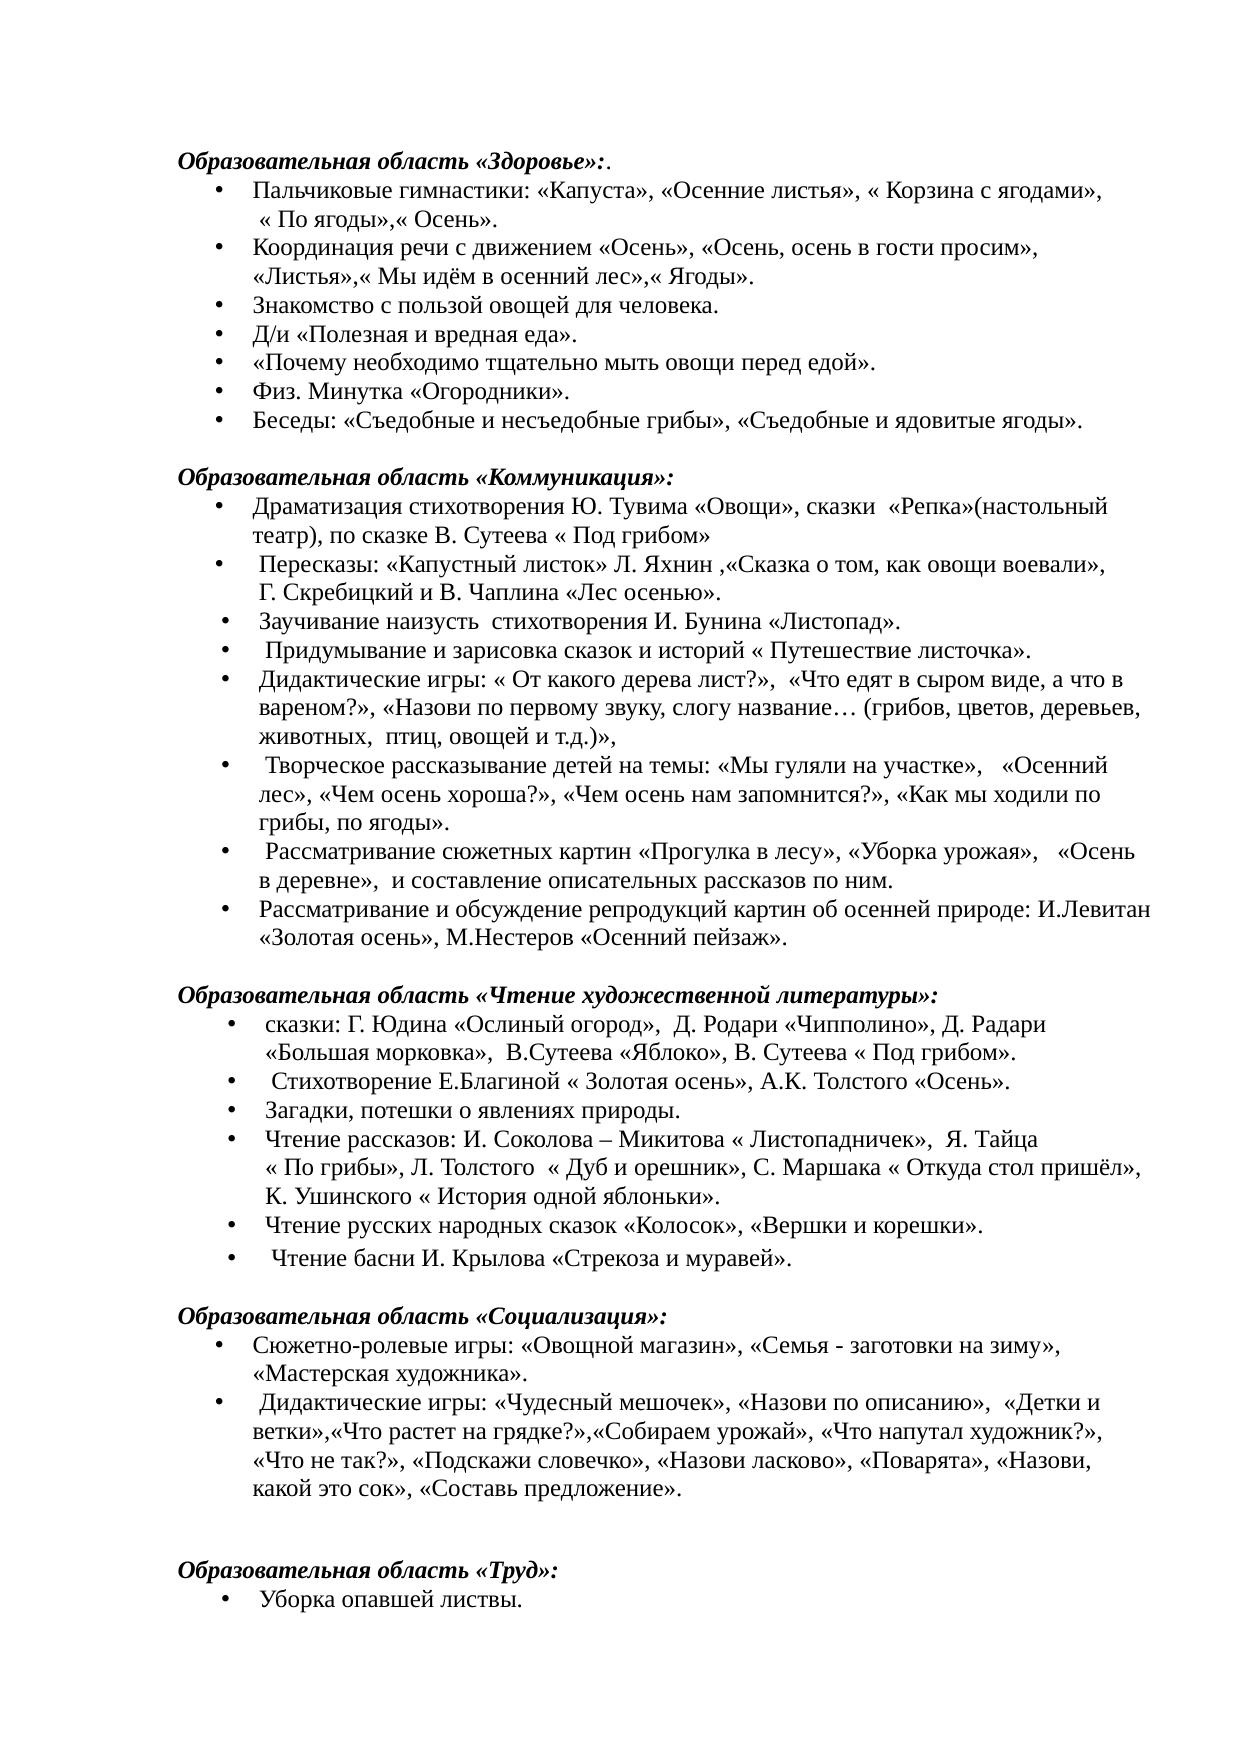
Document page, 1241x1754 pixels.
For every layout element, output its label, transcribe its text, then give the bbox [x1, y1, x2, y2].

list Координация речи с движением «Осень», «Осень, осень в гости просим», «Листья»,« Мы идём в осенний лес»,« Ягоды». [215, 232, 1152, 290]
list Пересказы: «Капустный листок» Л. Яхнин ,«Сказка о том, как овощи воевали», [215, 549, 1152, 577]
list Загадки, потешки о явлениях природы. [227, 1095, 1152, 1124]
list Дидактические игры: « От какого дерева лист?», «Что едят в сыром виде, а что в вареном?», «Назови по первому звуку, слогу название… (грибов, цветов, деревьев, животных, птиц, овощей и т.д.)», [221, 664, 1152, 750]
list Рассматривание сюжетных картин «Прогулка в лесу», «Уборка урожая», «Осень в деревне», и составление описательных рассказов по ним. [221, 836, 1152, 894]
list сказки: Г. Юдина «Ослиный огород», Д. Родари «Чипполино», Д. Радари «Большая морковка», В.Сутеева «Яблоко», В. Сутеева « Под грибом». [227, 1009, 1152, 1066]
text Образовательная область «Труд»: [177, 1555, 1152, 1584]
list Дидактические игры: «Чудесный мешочек», «Назови по описанию», «Детки и ветки»,«Что растет на грядке?»,«Собираем урожай», «Что напутал художник?», «Что не так?», «Подскажи словечко», «Назови ласково», «Поварята», «Назови, какой это сок», «Составь предложение». [215, 1387, 1152, 1502]
text Г. Скребицкий и В. Чаплина «Лес осенью». [177, 577, 1152, 606]
list Чтение басни И. Крылова «Стрекоза и муравей». [227, 1239, 1152, 1272]
text Образовательная область «Коммуникация»: [177, 462, 1152, 491]
list Пальчиковые гимнастики: «Капуста», «Осенние листья», « Корзина с ягодами», [215, 175, 1152, 204]
list Придумывание и зарисовка сказок и историй « Путешествие листочка». [221, 635, 1152, 664]
list Рассматривание и обсуждение репродукций картин об осенней природе: И.Левитан «Золотая осень», М.Нестеров «Осенний пейзаж». [221, 894, 1152, 951]
list Чтение русских народных сказок «Колосок», «Вершки и корешки». [227, 1210, 1152, 1239]
list Сюжетно-ролевые игры: «Овощной магазин», «Семья - заготовки на зиму», «Мастерская художника». [215, 1330, 1152, 1387]
list Уборка опавшей листвы. [221, 1584, 1152, 1612]
list Творческое рассказывание детей на темы: «Мы гуляли на участке», «Осенний лес», «Чем осень хороша?», «Чем осень нам запомнится?», «Как мы ходили по грибы, по ягоды». [221, 750, 1152, 836]
list «Почему необходимо тщательно мыть овощи перед едой». [215, 347, 1152, 376]
list « По грибы», Л. Толстого « Дуб и орешник», С. Маршака « Откуда стол пришёл», К. Ушинского « История одной яблоньки». [227, 1152, 1152, 1210]
list Беседы: «Съедобные и несъедобные грибы», «Съедобные и ядовитые ягоды». [215, 405, 1152, 434]
text Образовательная область «Здоровье»:. [177, 146, 1155, 175]
list Драматизация стихотворения Ю. Тувима «Овощи», сказки «Репка»(настольный театр), по сказке В. Сутеева « Под грибом» [215, 491, 1152, 549]
text Образовательная область «Социализация»: [177, 1301, 1152, 1330]
list Чтение рассказов: И. Соколова – Микитова « Листопадничек», Я. Тайца [227, 1124, 1152, 1152]
list Физ. Минутка «Огородники». [215, 376, 1152, 405]
list « По ягоды»,« Осень». [215, 204, 1152, 232]
text Образовательная область «Чтение художественной литературы»: [177, 980, 1155, 1009]
list Стихотворение Е.Благиной « Золотая осень», А.К. Толстого «Осень». [227, 1066, 1152, 1095]
list Д/и «Полезная и вредная еда». [215, 319, 1152, 347]
list Знакомство с пользой овощей для человека. [215, 290, 1152, 319]
list Заучивание наизусть стихотворения И. Бунина «Листопад». [221, 606, 1152, 635]
